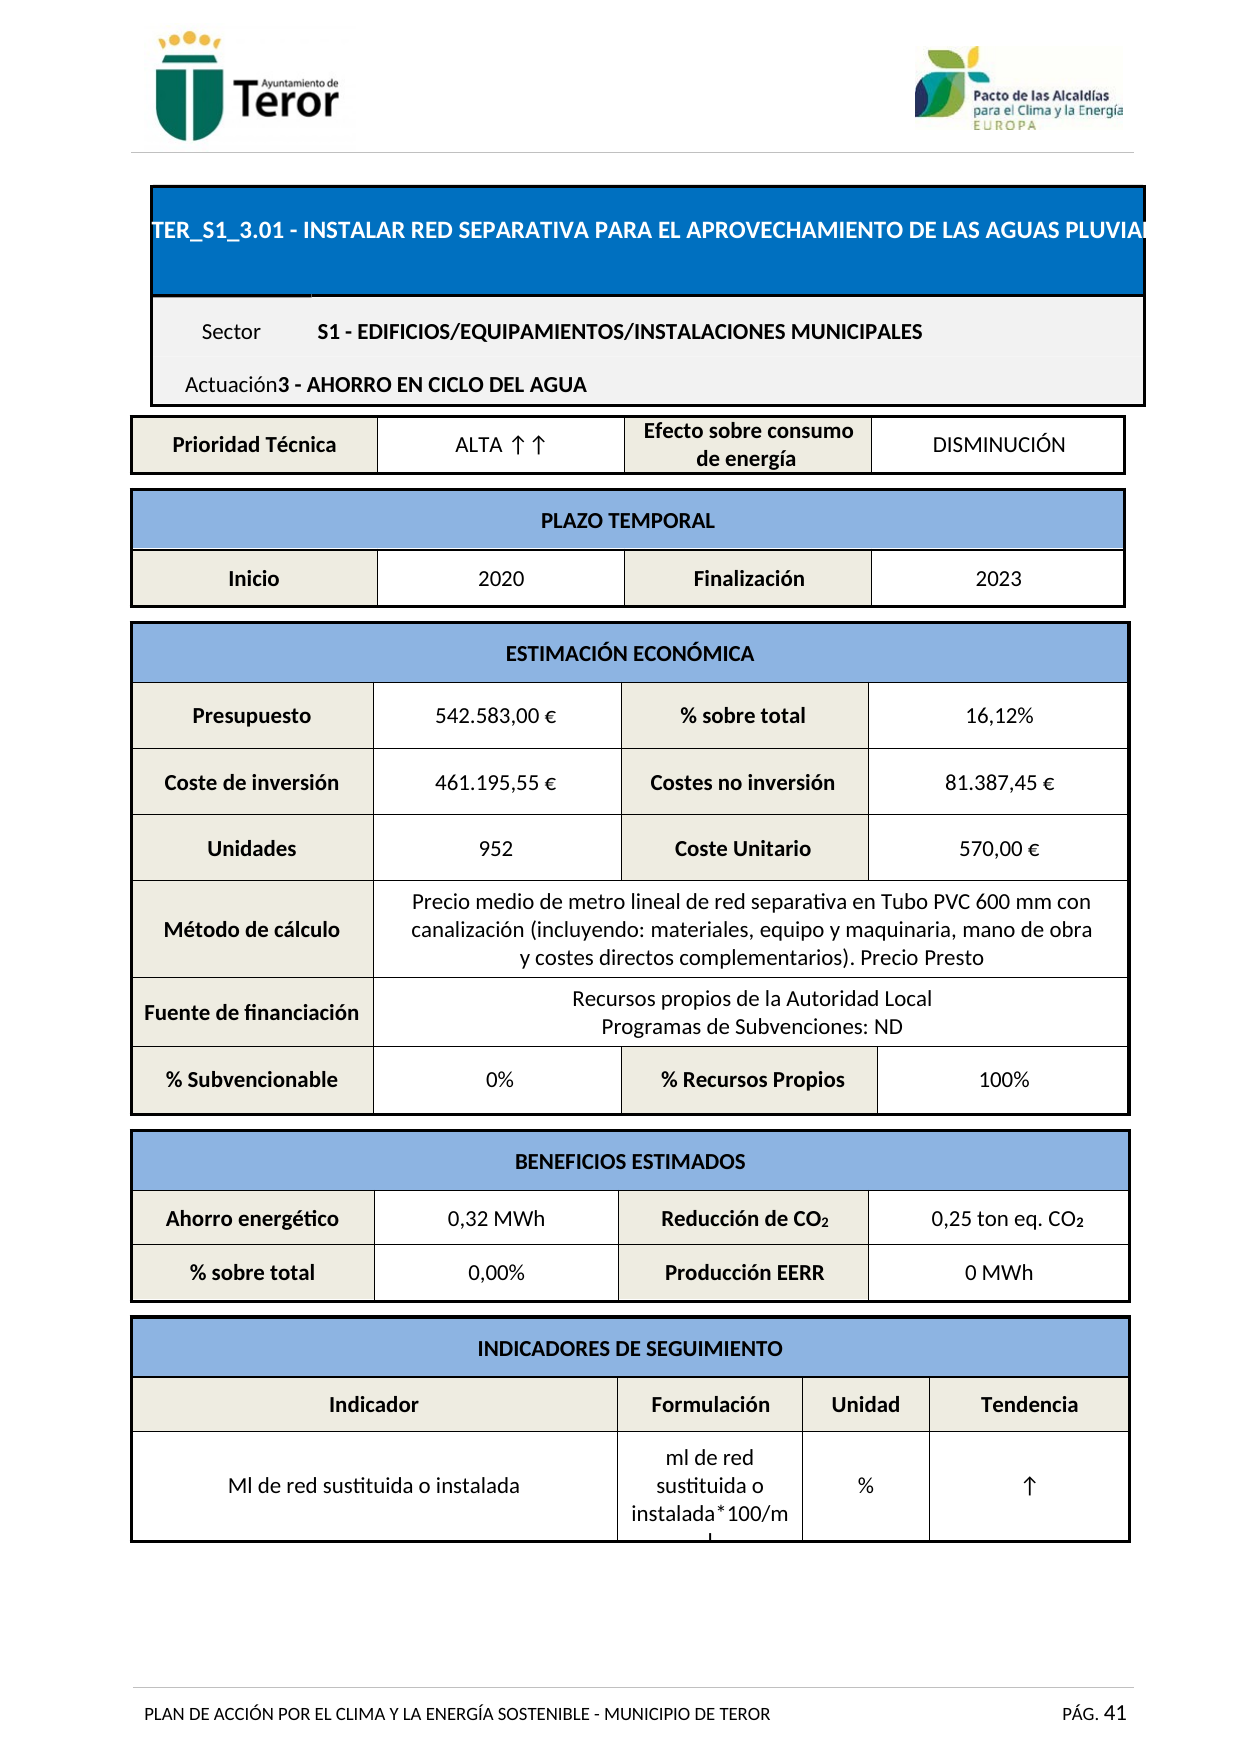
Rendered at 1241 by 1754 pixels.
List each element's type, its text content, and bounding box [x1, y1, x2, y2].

table_cell 0,25 ton eq. CO2 [869, 1191, 1128, 1244]
table_cell Inicio [133, 551, 377, 605]
table_cell 100% [878, 1047, 1127, 1113]
table_cell Unidad [803, 1378, 929, 1431]
table_cell ml de red sustituida o instalada*100/ml [618, 1432, 802, 1540]
table_cell Fuente de financiación [133, 978, 373, 1046]
table_cell Coste de inversión [133, 749, 373, 814]
table_header INDICADORES DE SEGUIMIENTO [133, 1319, 1128, 1376]
table_cell % Subvencionable [133, 1047, 373, 1113]
table_cell Reducción de CO2 [619, 1191, 868, 1244]
picture [144, 23, 356, 152]
table_cell Finalización [625, 551, 871, 605]
table_cell Ml de red sustituida o instalada [133, 1432, 617, 1540]
table_cell Coste Unitario [622, 815, 868, 880]
table_cell 81.387,45 € [869, 749, 1127, 814]
table_cell Tendencia [930, 1378, 1128, 1431]
table_cell Indicador [133, 1378, 617, 1431]
table_header PLAZO TEMPORAL [133, 491, 1123, 548]
table_header ALTA ↑↑ [378, 418, 624, 472]
table_cell Formulación [618, 1378, 802, 1431]
table_cell 0% [374, 1047, 621, 1113]
table_cell % [803, 1432, 929, 1540]
table_cell % Recursos Propios [622, 1047, 877, 1113]
table_header DISMINUCIÓN [872, 418, 1123, 472]
table_cell 570,00 € [869, 815, 1127, 880]
table_cell Costes no inversión [622, 749, 868, 814]
table_cell Ahorro energético [133, 1191, 374, 1244]
table_cell 952 [374, 815, 621, 880]
table_cell 542.583,00 € [374, 683, 621, 748]
table_cell Producción EERR [619, 1245, 868, 1299]
table_cell Presupuesto [133, 683, 373, 748]
table_cell ↑ [930, 1432, 1128, 1540]
table_cell 0,00% [375, 1245, 618, 1299]
table_cell Recursos propios de la Autoridad Local Programas de Subvenciones: ND [374, 978, 1127, 1046]
table_cell Unidades [133, 815, 373, 880]
table_header BENEFICIOS ESTIMADOS [133, 1132, 1128, 1190]
table_header Efecto sobre consumo de energía [625, 418, 871, 472]
table_cell % sobre total [622, 683, 868, 748]
table_cell 461.195,55 € [374, 749, 621, 814]
table_cell % sobre total [133, 1245, 374, 1299]
table_header Prioridad Técnica [133, 418, 377, 472]
table_cell Precio medio de metro lineal de red separativa en Tubo PVC 600 mm con canalización (incluyendo: materiales, equipo y maquinaria, mano de obra y costes directos complementarios). Precio Presto [374, 881, 1127, 977]
table_cell 2023 [872, 551, 1123, 605]
table_cell 0 MWh [869, 1245, 1128, 1299]
table_cell 16,12% [869, 683, 1127, 748]
table_cell 0,32 MWh [375, 1191, 618, 1244]
picture [915, 46, 1123, 130]
table_header ESTIMACIÓN ECONÓMICA [133, 624, 1127, 682]
table_cell Método de cálculo [133, 881, 373, 977]
table_cell 2020 [378, 551, 624, 605]
